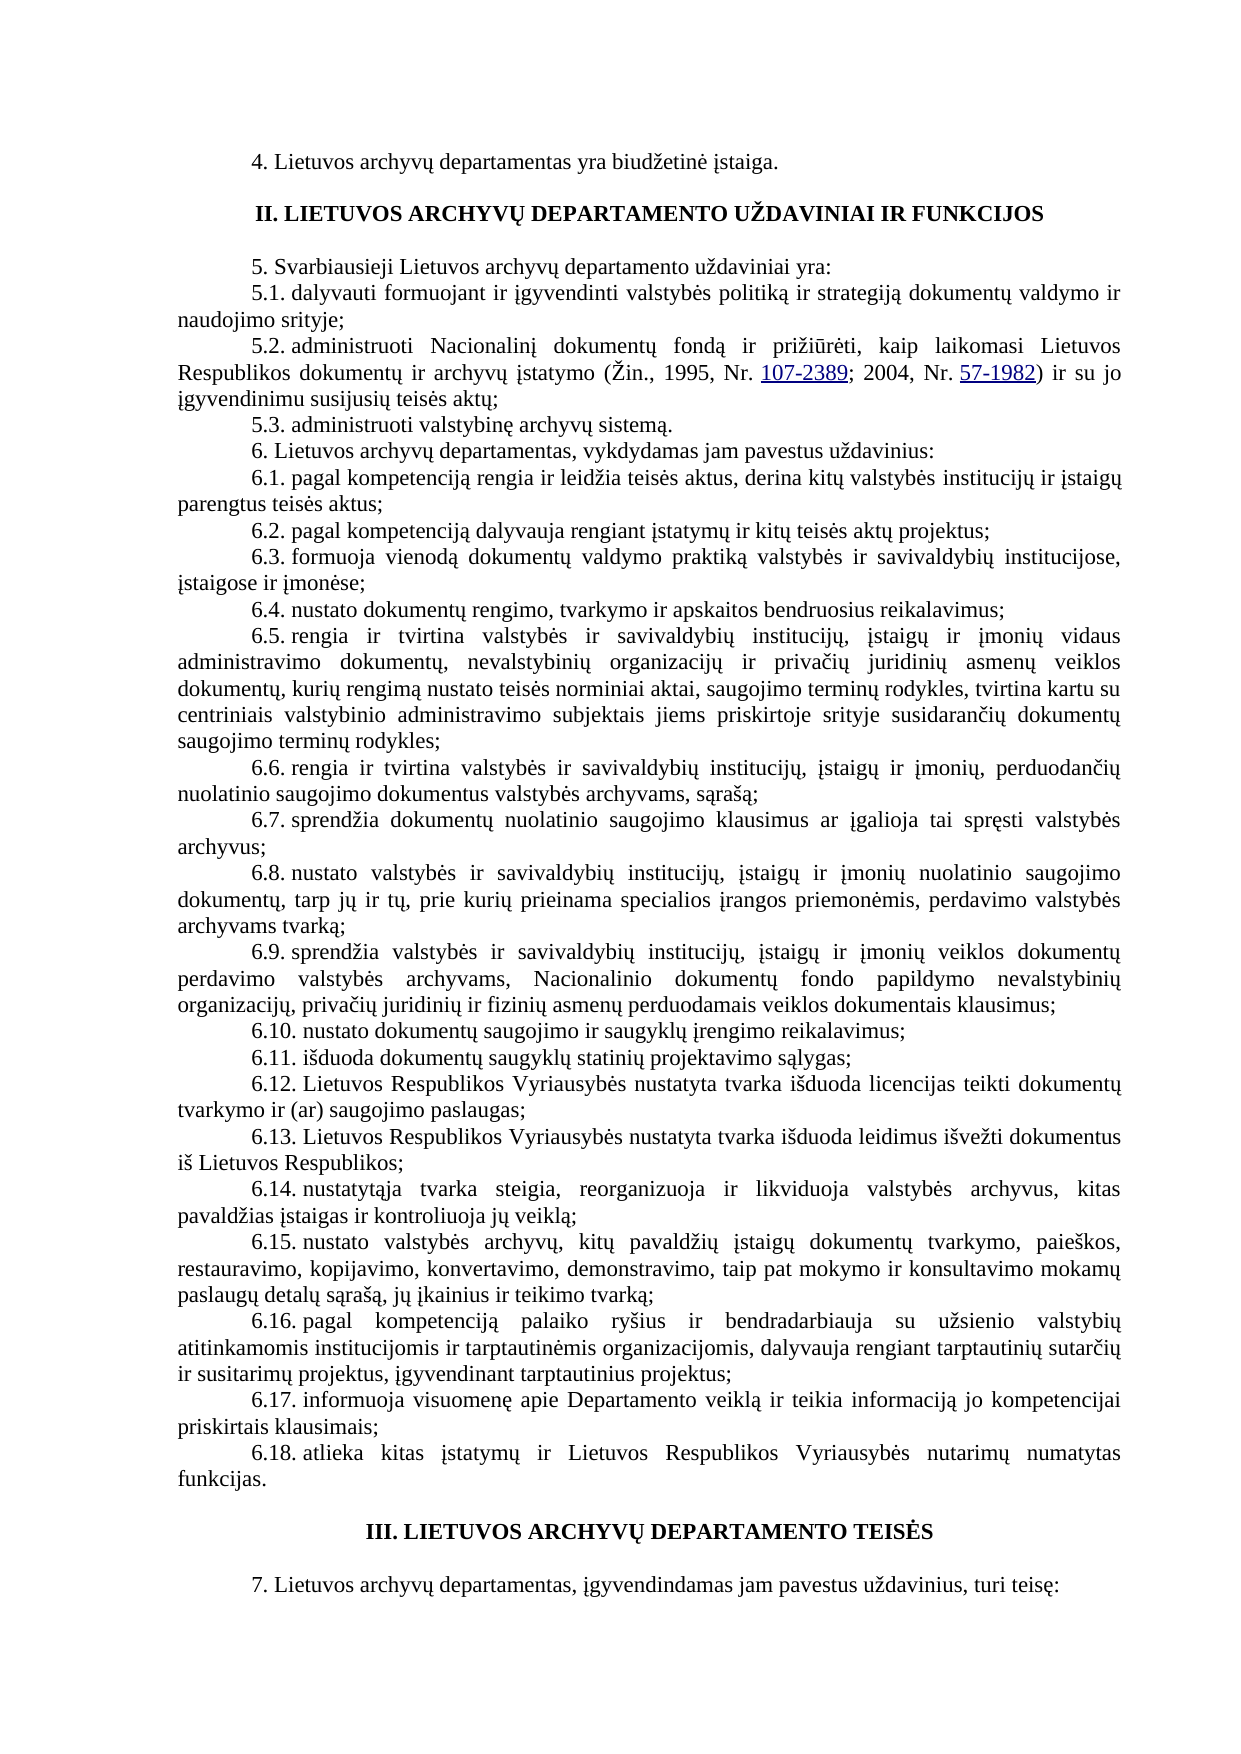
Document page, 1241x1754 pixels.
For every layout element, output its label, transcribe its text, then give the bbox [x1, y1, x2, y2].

text 6.14. nustatytąja tvarka steigia, reorganizuoja ir likviduoja valstybės archyvus, kitas pavaldžias įstaigas ir kontroliuoja jų veiklą; [177, 1176, 1122, 1228]
text 6.5. rengia ir tvirtina valstybės ir savivaldybių institucijų, įstaigų ir įmonių vidaus administravimo dokumentų, nevalstybinių organizacijų ir privačių juridinių asmenų veiklos dokumentų, kurių rengimą nustato teisės norminiai aktai, saugojimo terminų rodykles, tvirtina kartu su centriniais valstybinio administravimo subjektais jiems priskirtoje srityje susidarančių dokumentų saugojimo terminų rodykles; [177, 622, 1122, 754]
text 6.4. nustato dokumentų rengimo, tvarkymo ir apskaitos bendruosius reikalavimus; [177, 596, 1122, 622]
text 6.8. nustato valstybės ir savivaldybių institucijų, įstaigų ir įmonių nuolatinio saugojimo dokumentų, tarp jų ir tų, prie kurių prieinama specialios įrangos priemonėmis, perdavimo valstybės archyvams tvarką; [177, 859, 1122, 938]
text 6.12. Lietuvos Respublikos Vyriausybės nustatyta tvarka išduoda licencijas teikti dokumentų tvarkymo ir (ar) saugojimo paslaugas; [177, 1070, 1122, 1123]
text 6.13. Lietuvos Respublikos Vyriausybės nustatyta tvarka išduoda leidimus išvežti dokumentus iš Lietuvos Respublikos; [177, 1123, 1122, 1176]
text 5. Svarbiausieji Lietuvos archyvų departamento uždaviniai yra: [177, 253, 1122, 279]
text 6.1. pagal kompetenciją rengia ir leidžia teisės aktus, derina kitų valstybės institucijų ir įstaigų parengtus teisės aktus; [177, 464, 1122, 517]
text 6.15. nustato valstybės archyvų, kitų pavaldžių įstaigų dokumentų tvarkymo, paieškos, restauravimo, kopijavimo, konvertavimo, demonstravimo, taip pat mokymo ir konsultavimo mokamų paslaugų detalų sąrašą, jų įkainius ir teikimo tvarką; [177, 1228, 1122, 1307]
text 5.1. dalyvauti formuojant ir įgyvendinti valstybės politiką ir strategiją dokumentų valdymo ir naudojimo srityje; [177, 279, 1122, 332]
text 5.3. administruoti valstybinę archyvų sistemą. [177, 411, 1122, 438]
text 6.17. informuoja visuomenę apie Departamento veiklą ir teikia informaciją jo kompetencijai priskirtais klausimais; [177, 1386, 1122, 1439]
text III. LIETUVOS ARCHYVŲ DEPARTAMENTO TEISĖS [177, 1518, 1122, 1544]
text 6. Lietuvos archyvų departamentas, vykdydamas jam pavestus uždavinius: [177, 438, 1122, 464]
text 6.6. rengia ir tvirtina valstybės ir savivaldybių institucijų, įstaigų ir įmonių, perduodančių nuolatinio saugojimo dokumentus valstybės archyvams, sąrašą; [177, 754, 1122, 807]
text 6.16. pagal kompetenciją palaiko ryšius ir bendradarbiauja su užsienio valstybių atitinkamomis institucijomis ir tarptautinėmis organizacijomis, dalyvauja rengiant tarptautinių sutarčių ir susitarimų projektus, įgyvendinant tarptautinius projektus; [177, 1307, 1122, 1386]
text 6.11. išduoda dokumentų saugyklų statinių projektavimo sąlygas; [177, 1044, 1122, 1070]
text 7. Lietuvos archyvų departamentas, įgyvendindamas jam pavestus uždavinius, turi teisę: [177, 1571, 1122, 1597]
text 6.10. nustato dokumentų saugojimo ir saugyklų įrengimo reikalavimus; [177, 1017, 1122, 1044]
text II. LIETUVOS ARCHYVŲ DEPARTAMENTO UŽDAVINIAI IR FUNKCIJOS [177, 200, 1122, 227]
text 6.9. sprendžia valstybės ir savivaldybių institucijų, įstaigų ir įmonių veiklos dokumentų perdavimo valstybės archyvams, Nacionalinio dokumentų fondo papildymo nevalstybinių organizacijų, privačių juridinių ir fizinių asmenų perduodamais veiklos dokumentais klausimus; [177, 938, 1122, 1017]
text 6.2. pagal kompetenciją dalyvauja rengiant įstatymų ir kitų teisės aktų projektus; [177, 517, 1122, 543]
text 6.18. atlieka kitas įstatymų ir Lietuvos Respublikos Vyriausybės nutarimų numatytas funkcijas. [177, 1439, 1122, 1492]
text 6.7. sprendžia dokumentų nuolatinio saugojimo klausimus ar įgalioja tai spręsti valstybės archyvus; [177, 807, 1122, 859]
text 4. Lietuvos archyvų departamentas yra biudžetinė įstaiga. [177, 148, 1122, 174]
text 6.3. formuoja vienodą dokumentų valdymo praktiką valstybės ir savivaldybių institucijose, įstaigose ir įmonėse; [177, 543, 1122, 596]
text 5.2. administruoti Nacionalinį dokumentų fondą ir prižiūrėti, kaip laikomasi Lietuvos Respublikos dokumentų ir archyvų įstatymo (Žin., 1995, Nr. 107-2389; 2004, Nr. 57-1982) ir su jo įgyvendinimu susijusių teisės aktų; [177, 332, 1122, 411]
